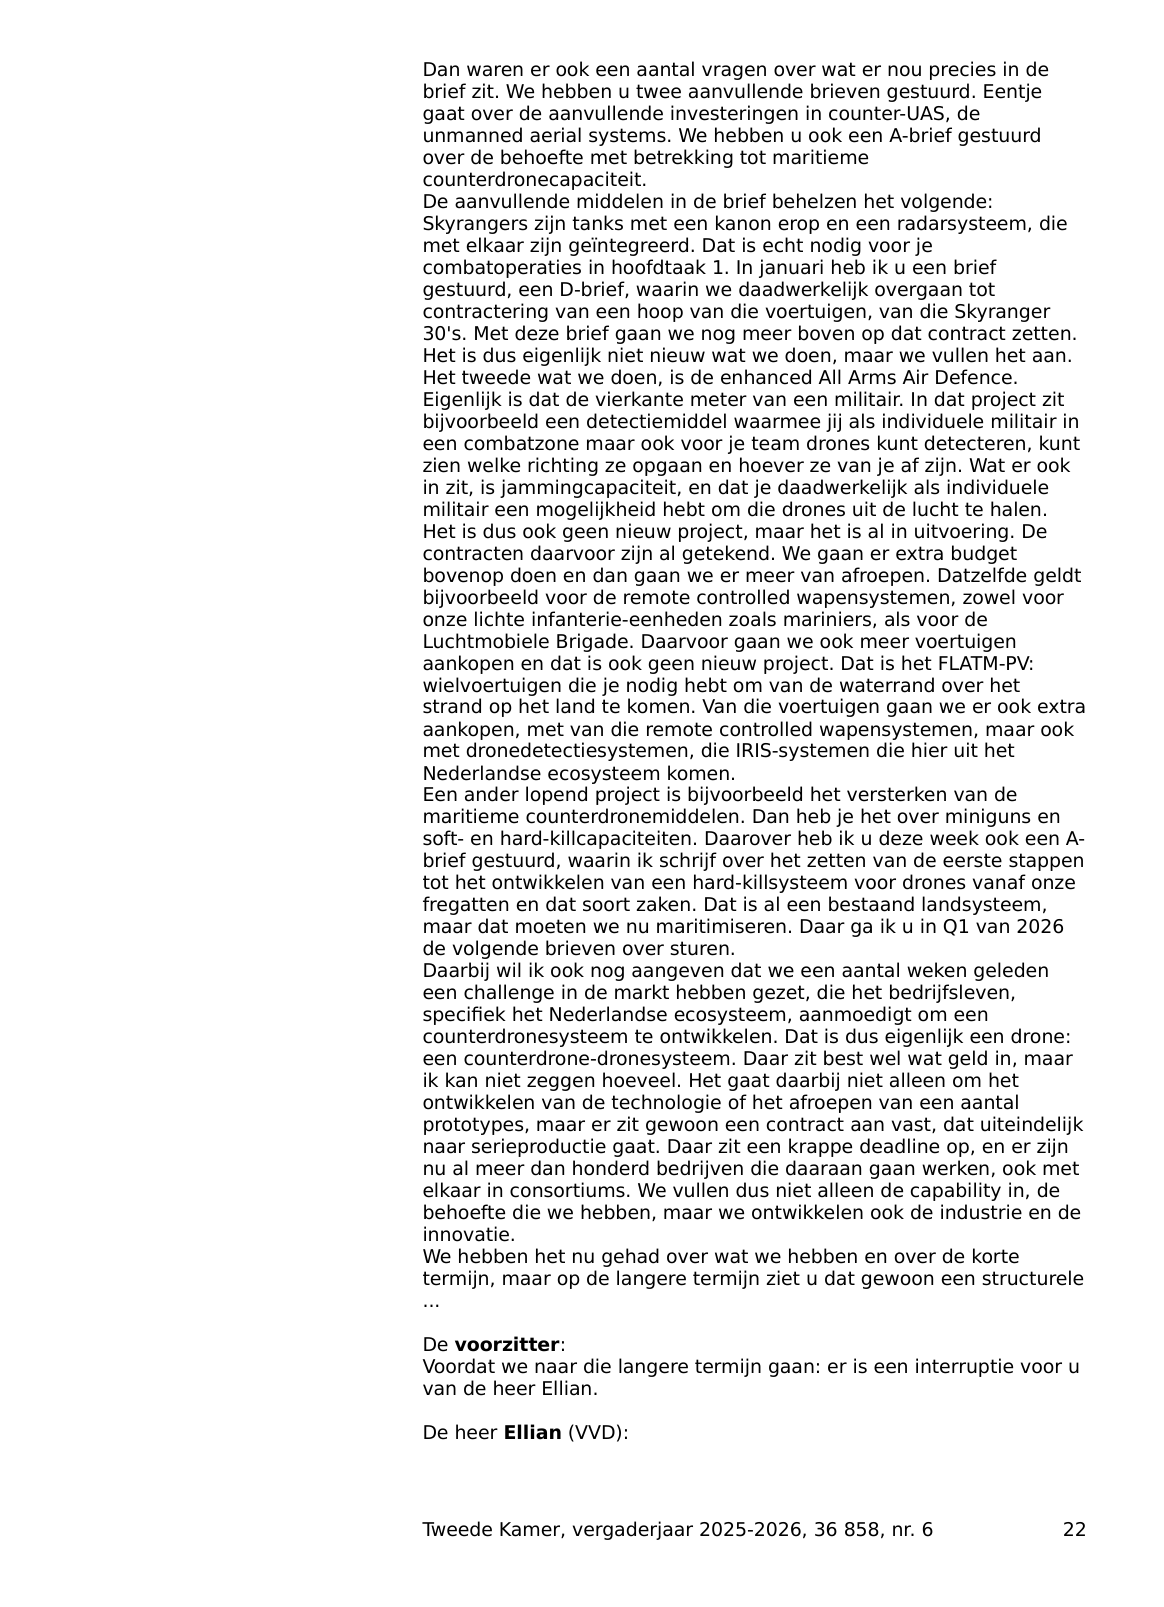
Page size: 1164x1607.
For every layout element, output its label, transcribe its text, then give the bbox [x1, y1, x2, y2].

text De aanvullende middelen in de brief behelzen het volgende: Skyrangers zijn tanks met een kanon erop en een radarsysteem, die met elkaar zijn geïntegreerd. Dat is echt nodig voor je combatoperaties in hoofdtaak 1. In januari heb ik u een brief gestuurd, een D-brief, waarin we daadwerkelijk overgaan tot contractering van een hoop van die voertuigen, van die Skyranger 30's. Met deze brief gaan we nog meer boven op dat contract zetten. Het is dus eigenlijk niet nieuw wat we doen, maar we vullen het aan. [422, 191, 1087, 367]
text Dan waren er ook een aantal vragen over wat er nou precies in de brief zit. We hebben u twee aanvullende brieven gestuurd. Eentje gaat over de aanvullende investeringen in counter-UAS, de unmanned aerial systems. We hebben u ook een A-brief gestuurd over de behoefte met betrekking tot maritieme counterdronecapaciteit. [422, 59, 1087, 191]
text Het tweede wat we doen, is de enhanced All Arms Air Defence. Eigenlijk is dat de vierkante meter van een militair. In dat project zit bijvoorbeeld een detectiemiddel waarmee jij als individuele militair in een combatzone maar ook voor je team drones kunt detecteren, kunt zien welke richting ze opgaan en hoever ze van je af zijn. Wat er ook in zit, is jammingcapaciteit, en dat je daadwerkelijk als individuele militair een mogelijkheid hebt om die drones uit de lucht te halen. Het is dus ook geen nieuw project, maar het is al in uitvoering. De contracten daarvoor zijn al getekend. We gaan er extra budget bovenop doen en dan gaan we er meer van afroepen. Datzelfde geldt bijvoorbeeld voor de remote controlled wapensystemen, zowel voor onze lichte infanterie-eenheden zoals mariniers, als voor de Luchtmobiele Brigade. Daarvoor gaan we ook meer voertuigen aankopen en dat is ook geen nieuw project. Dat is het FLATM-PV: wielvoertuigen die je nodig hebt om van de waterrand over het strand op het land te komen. Van die voertuigen gaan we er ook extra aankopen, met van die remote controlled wapensystemen, maar ook met dronedetectiesystemen, die IRIS-systemen die hier uit het Nederlandse ecosysteem komen. [422, 367, 1087, 784]
text Daarbij wil ik ook nog aangeven dat we een aantal weken geleden een challenge in de markt hebben gezet, die het bedrijfsleven, specifiek het Nederlandse ecosysteem, aanmoedigt om een counterdronesysteem te ontwikkelen. Dat is dus eigenlijk een drone: een counterdrone-dronesysteem. Daar zit best wel wat geld in, maar ik kan niet zeggen hoeveel. Het gaat daarbij niet alleen om het ontwikkelen van de technologie of het afroepen van een aantal prototypes, maar er zit gewoon een contract aan vast, dat uiteindelijk naar serieproductie gaat. Daar zit een krappe deadline op, en er zijn nu al meer dan honderd bedrijven die daaraan gaan werken, ook met elkaar in consortiums. We vullen dus niet alleen de capability in, de behoefte die we hebben, maar we ontwikkelen ook de industrie en de innovatie. [422, 960, 1087, 1246]
text De heer Ellian (VVD): [422, 1422, 1087, 1444]
text De voorzitter: [422, 1334, 1087, 1356]
text Een ander lopend project is bijvoorbeeld het versterken van de maritieme counterdronemiddelen. Dan heb je het over miniguns en soft- en hard-killcapaciteiten. Daarover heb ik u deze week ook een A-brief gestuurd, waarin ik schrijf over het zetten van de eerste stappen tot het ontwikkelen van een hard-killsysteem voor drones vanaf onze fregatten en dat soort zaken. Dat is al een bestaand landsysteem, maar dat moeten we nu maritimiseren. Daar ga ik u in Q1 van 2026 de volgende brieven over sturen. [422, 784, 1087, 960]
text Voordat we naar die langere termijn gaan: er is een interruptie voor u van de heer Ellian. [422, 1356, 1087, 1400]
text We hebben het nu gehad over wat we hebben en over de korte termijn, maar op de langere termijn ziet u dat gewoon een structurele ... [422, 1246, 1087, 1312]
